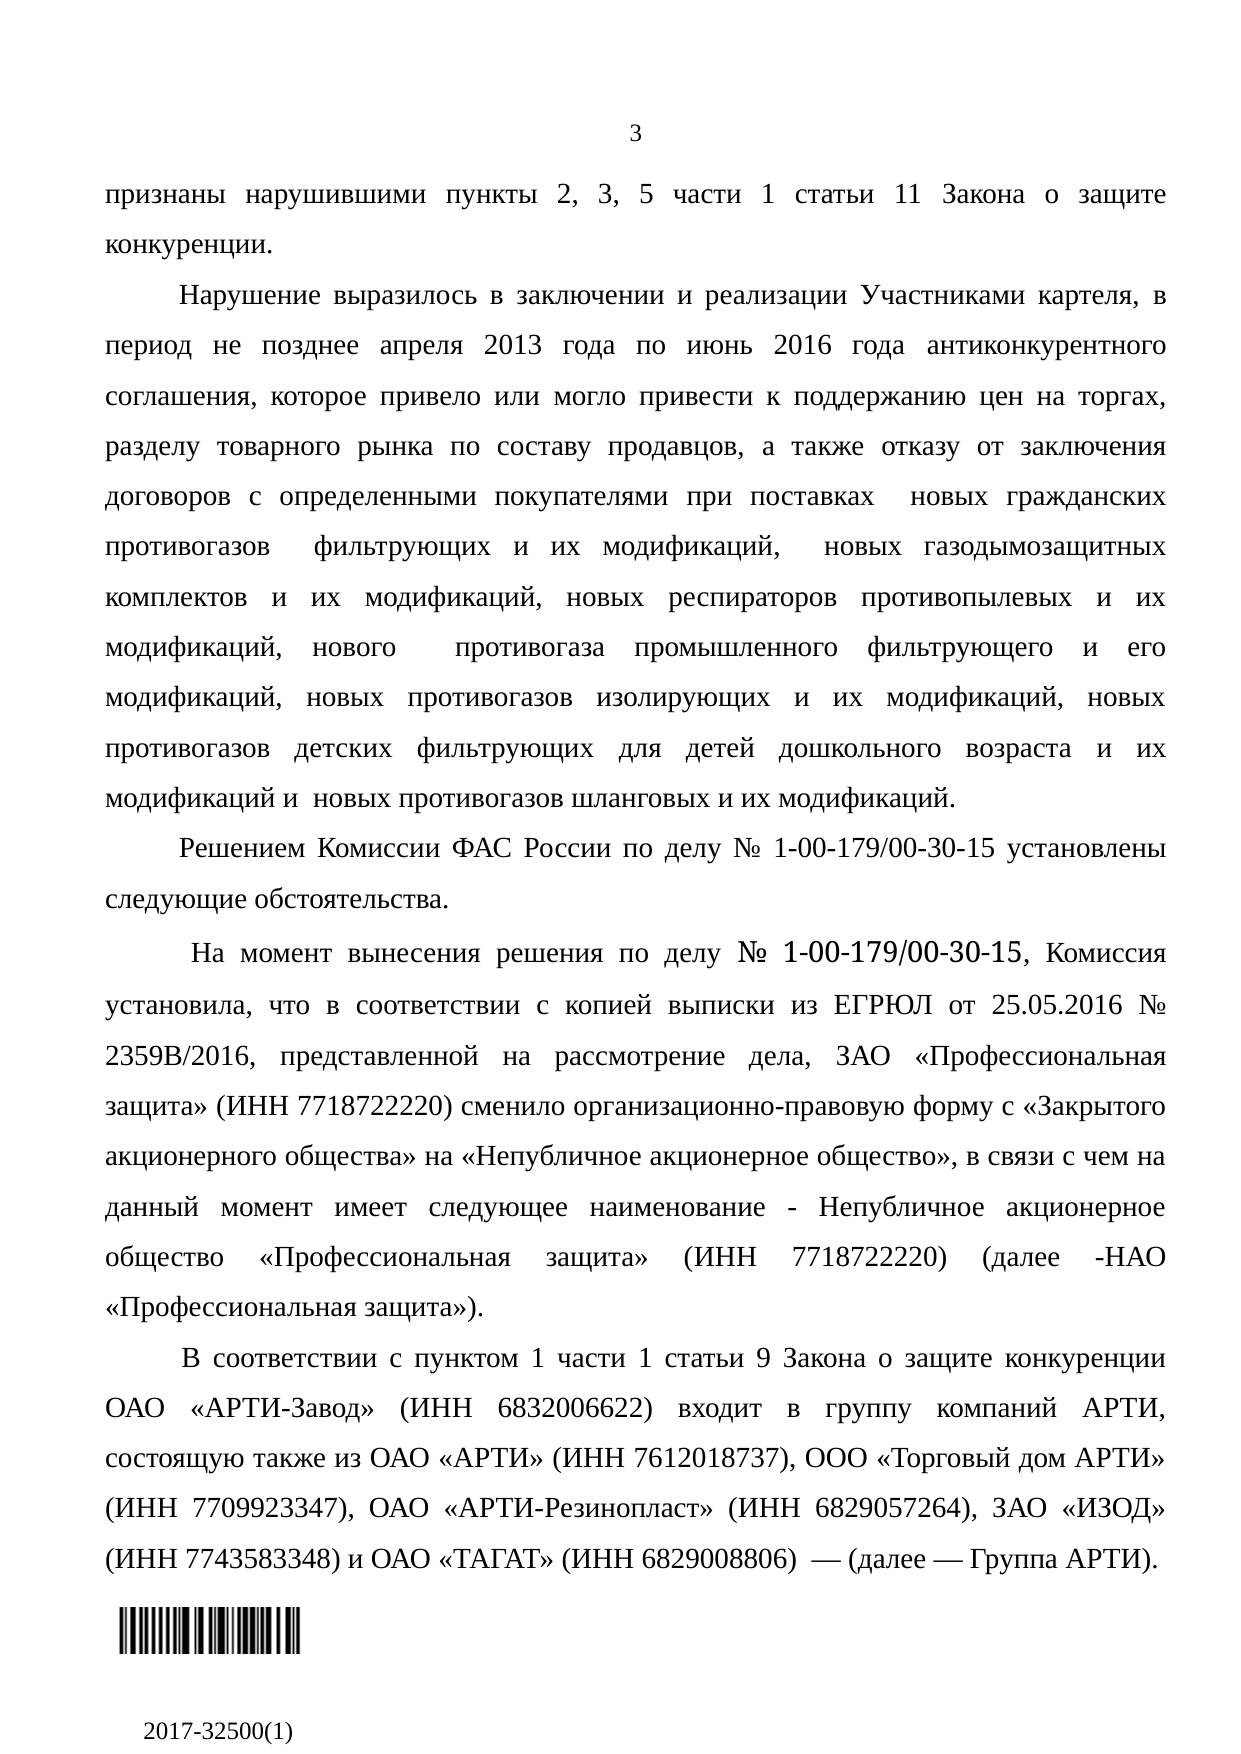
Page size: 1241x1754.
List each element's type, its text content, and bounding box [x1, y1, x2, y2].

text признаны нарушившими пункты 2, 3, 5 части 1 статьи 11 Закона о защите конкуренции. [105, 176, 1167, 260]
text Решением Комиссии ФАС России по делу № 1-00-179/00-30-15 установлены следующие обстоятельства. [105, 830, 1167, 914]
picture [104, 1607, 318, 1654]
text Нарушение выразилось в заключении и реализации Участниками картеля, в период не позднее апреля 2013 года по июнь 2016 года антиконкурентного соглашения, которое привело или могло привести к поддержанию цен на торгах, разделу товарного рынка по составу продавцов, а также отказу от заключения договоров с определенными покупателями при поставках новых гражданских противогазов фильтрующих и их модификаций, новых газодымозащитных комплектов и их модификаций, новых респираторов противопылевых и их модификаций, нового противогаза промышленного фильтрующего и его модификаций, новых противогазов изолирующих и их модификаций, новых противогазов детских фильтрующих для детей дошкольного возраста и их модификаций и новых противогазов шланговых и их модификаций. [105, 277, 1167, 814]
text В соответствии с пунктом 1 части 1 статьи 9 Закона о защите конкуренции ОАО «АРТИ-Завод» (ИНН 6832006622) входит в группу компаний АРТИ, состоящую также из ОАО «АРТИ» (ИНН 7612018737), ООО «Торговый дом АРТИ» (ИНН 7709923347), ОАО «АРТИ-Резинопласт» (ИНН 6829057264), ЗАО «ИЗОД» (ИНН 7743583348) и ОАО «ТАГАТ» (ИНН 6829008806) — (далее — Группа АРТИ). [105, 1340, 1167, 1574]
text На момент вынесения решения по делу № 1-00-179/00-30-15, Комиссия установила, что в соответствии с копией выписки из ЕГРЮЛ от 25.05.2016 № 2359В/2016, представленной на рассмотрение дела, ЗАО «Профессиональная защита» (ИНН 7718722220) сменило организационно-правовую форму с «Закрытого акционерного общества» на «Непубличное акционерное общество», в связи с чем на данный момент имеет следующее наименование - Непубличное акционерное общество «Профессиональная защита» (ИНН 7718722220) (далее -НАО «Профессиональная защита»). [105, 931, 1167, 1323]
